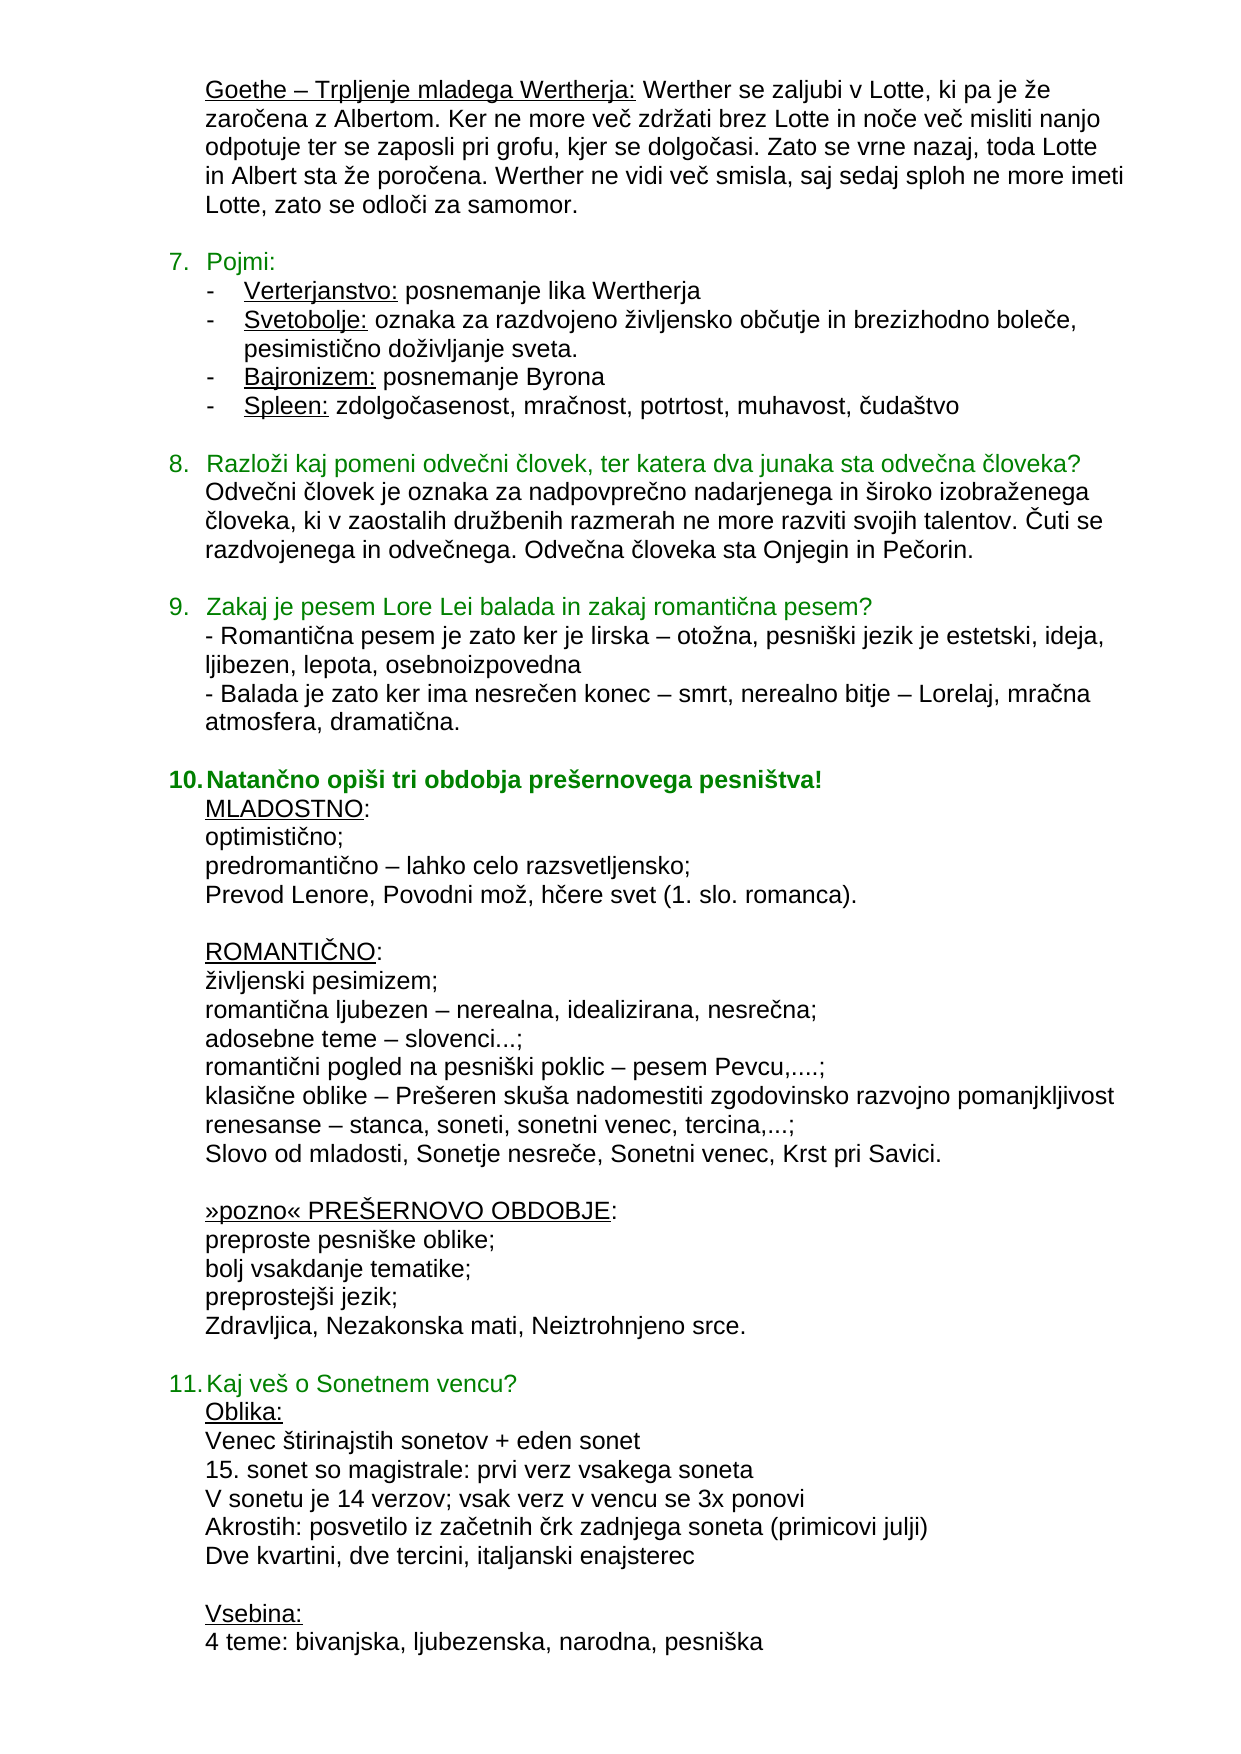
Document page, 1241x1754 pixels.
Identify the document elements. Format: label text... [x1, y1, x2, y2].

list Svetobolje: oznaka za razdvojeno življensko občutje in brezizhodno boleče, pesimistično doživljanje sveta. [206, 305, 1125, 362]
text preprostejši jezik; [205, 1282, 1125, 1311]
text romantična ljubezen – nerealna, idealizirana, nesrečna; [205, 995, 1125, 1024]
text predromantično – lahko celo razsvetljensko; [205, 851, 1125, 880]
list Zakaj je pesem Lore Lei balada in zakaj romantična pesem? [169, 592, 1125, 621]
text Vsebina: [205, 1599, 1125, 1627]
list Razloži kaj pomeni odvečni človek, ter katera dva junaka sta odvečna človeka? [169, 449, 1125, 477]
list Kaj veš o Sonetnem vencu? [169, 1369, 1125, 1397]
text življenski pesimizem; [205, 966, 1125, 995]
text »pozno« PREŠERNOVO OBDOBJE: [205, 1196, 1125, 1225]
text Akrostih: posvetilo iz začetnih črk zadnjega soneta (primicovi julji) [205, 1512, 1125, 1541]
text romantični pogled na pesniški poklic – pesem Pevcu,....; [205, 1052, 1125, 1081]
list Spleen: zdolgočasenost, mračnost, potrtost, muhavost, čudaštvo [206, 391, 1125, 420]
text Prevod Lenore, Povodni mož, hčere svet (1. slo. romanca). [205, 880, 1125, 909]
text Dve kvartini, dve tercini, italjanski enajsterec [205, 1541, 1125, 1570]
text optimistično; [205, 822, 1125, 851]
text Zdravljica, Nezakonska mati, Neiztrohnjeno srce. [205, 1311, 1125, 1340]
text - Balada je zato ker ima nesrečen konec – smrt, nerealno bitje – Lorelaj, mračna atmosfera, dramatična. [205, 679, 1125, 736]
text klasične oblike – Prešeren skuša nadomestiti zgodovinsko razvojno pomanjkljivost renesanse – stanca, soneti, sonetni venec, tercina,...; [205, 1081, 1125, 1139]
text Odvečni človek je oznaka za nadpovprečno nadarjenega in široko izobraženega človeka, ki v zaostalih družbenih razmerah ne more razviti svojih talentov. Čuti se razdvojenega in odvečnega. Odvečna človeka sta Onjegin in Pečorin. [205, 477, 1125, 564]
text Oblika: [205, 1397, 1125, 1426]
text Slovo od mladosti, Sonetje nesreče, Sonetni venec, Krst pri Savici. [205, 1139, 1125, 1167]
text V sonetu je 14 verzov; vsak verz v vencu se 3x ponovi [205, 1484, 1125, 1512]
text bolj vsakdanje tematike; [205, 1254, 1125, 1282]
text preproste pesniške oblike; [205, 1225, 1125, 1254]
list Bajronizem: posnemanje Byrona [206, 362, 1125, 391]
list Natančno opiši tri obdobja prešernovega pesništva! [169, 765, 1125, 794]
text Venec štirinajstih sonetov + eden sonet [205, 1426, 1125, 1455]
list Pojmi: [169, 247, 1125, 276]
text - Romantična pesem je zato ker je lirska – otožna, pesniški jezik je estetski, ideja, ljibezen, lepota, osebnoizpovedna [205, 621, 1125, 679]
text ROMANTIČNO: [205, 937, 1125, 966]
text 15. sonet so magistrale: prvi verz vsakega soneta [205, 1455, 1125, 1484]
text 4 teme: bivanjska, ljubezenska, narodna, pesniška [205, 1627, 1125, 1656]
text MLADOSTNO: [205, 794, 1125, 822]
text adosebne teme – slovenci...; [205, 1024, 1125, 1052]
text Goethe – Trpljenje mladega Wertherja: Werther se zaljubi v Lotte, ki pa je že zaročena z Albertom. Ker ne more več zdržati brez Lotte in noče več misliti nanjo odpotuje ter se zaposli pri grofu, kjer se dolgočasi. Zato se vrne nazaj, toda Lotte in Albert sta že poročena. Werther ne vidi več smisla, saj sedaj sploh ne more imeti Lotte, zato se odloči za samomor. [205, 75, 1125, 219]
list Verterjanstvo: posnemanje lika Wertherja [206, 276, 1125, 305]
